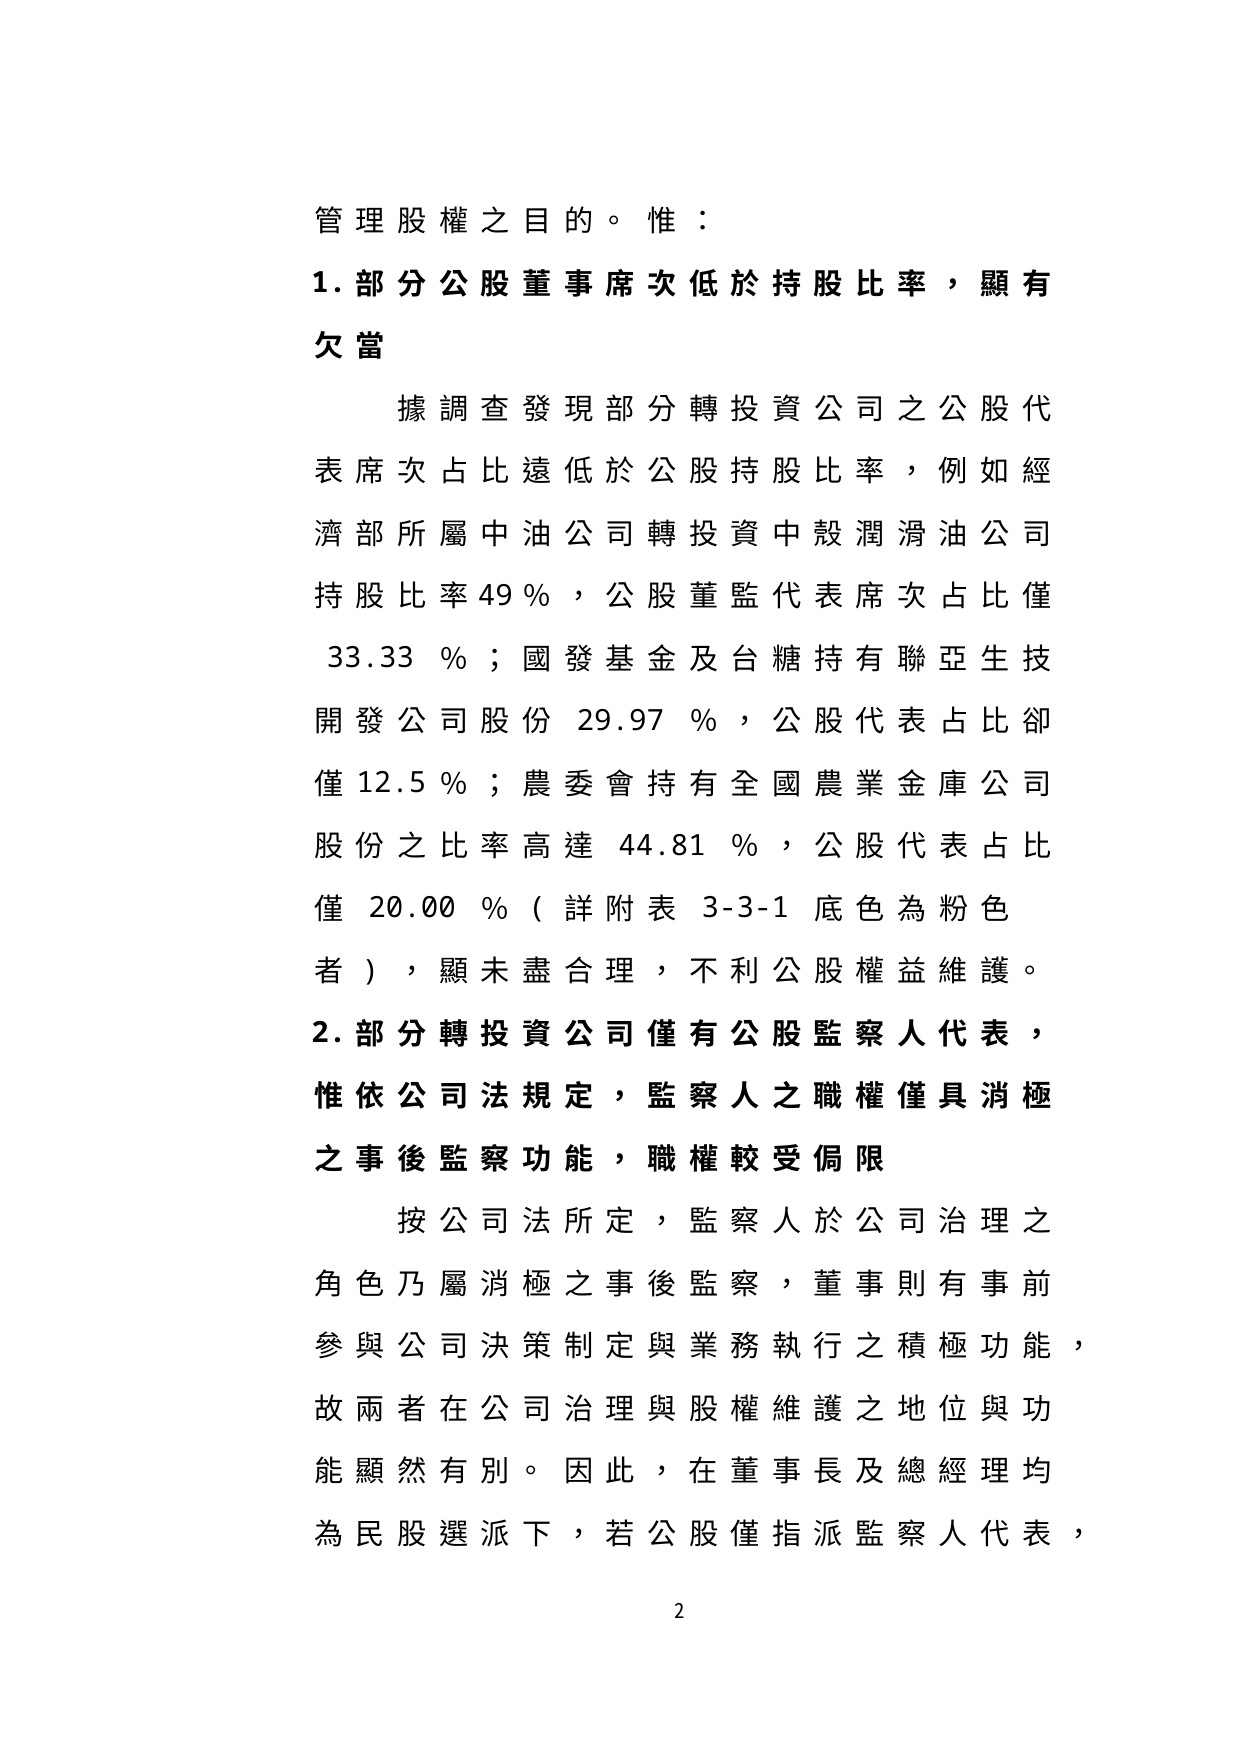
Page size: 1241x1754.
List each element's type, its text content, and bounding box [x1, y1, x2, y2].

text 按公司法所定，監察人於公司治理之角色乃屬消極之事後監察，董事則有事前參與公司決策制定與業務執行之積極功能，故兩者在公司治理與股權維護之地位與功能顯然有別。因此，在董事長及總經理均為民股選派下，若公股僅指派監察人代表，恐難有效發揮維護與監督股權之積極作用。 [301, 1177, 1058, 1552]
text 1.部分公股董事席次低於持股比率，顯有欠當 [271, 240, 1058, 365]
text 據調查發現部分轉投資公司之公股代表席次占比遠低於公股持股比率，例如經濟部所屬中油公司轉投資中殼潤滑油公司持股比率49％，公股董監代表席次占比僅33.33％；國發基金及台糖持有聯亞生技開發公司股份29.97％，公股代表占比卻僅12.5％；農委會持有全國農業金庫公司股份之比率高達44.81％，公股代表占比僅20.00％(詳附表3-3-1底色為粉色者)，顯未盡合理，不利公股權益維護。 [301, 365, 1058, 990]
text 2.部分轉投資公司僅有公股監察人代表，惟依公司法規定，監察人之職權僅具消極之事後監察功能，職權較受侷限 [271, 990, 1058, 1177]
text 管理股權之目的。惟： [271, 177, 1058, 240]
